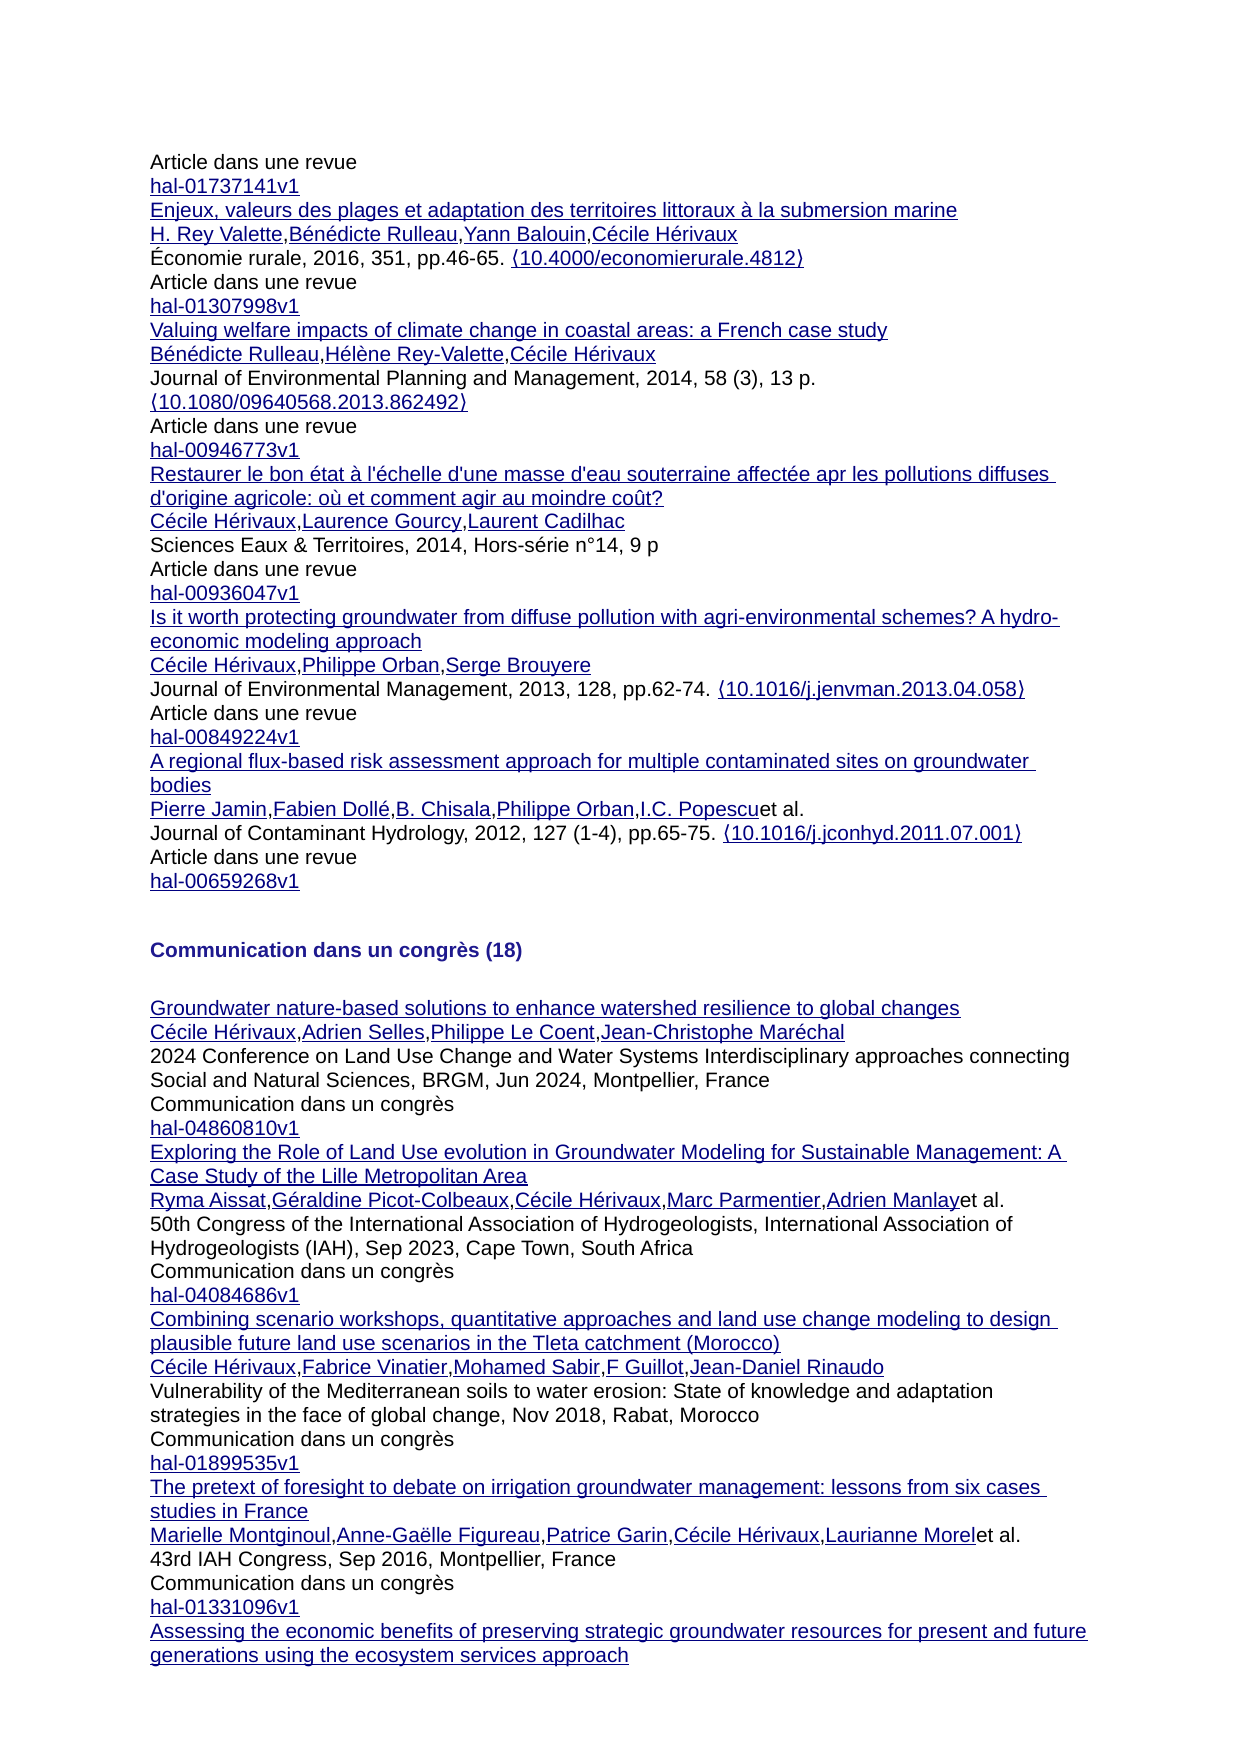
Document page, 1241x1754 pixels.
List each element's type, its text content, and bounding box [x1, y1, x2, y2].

table_cell Article dans une revue hal-01737141v1 [150, 150, 1090, 198]
table_header Groundwater nature-based solutions to enhance watershed resilience to global changes Cécile Hérivaux,Adrien Selles,Philippe Le Coent,Jean-Christophe Maréchal 2024 Conference on Land Use Change and Water Systems Interdisciplinary approaches connecting Social and Natural Sciences, BRGM, Jun 2024, Montpellier, France Communication dans un congrès hal-04860810v1 [150, 996, 1090, 1139]
table_cell Is it worth protecting groundwater from diffuse pollution with agri-environmental schemes? A hydro-economic modeling approach Cécile Hérivaux,Philippe Orban,Serge Brouyere Journal of Environmental Management, 2013, 128, pp.62-74. ⟨10.1016/j.jenvman.2013.04.058⟩ Article dans une revue hal-00849224v1 [150, 605, 1090, 749]
table_cell Restaurer le bon état à l'échelle d'une masse d'eau souterraine affectée apr les pollutions diffuses d'origine agricole: où et comment agir au moindre coût? Cécile Hérivaux,Laurence Gourcy,Laurent Cadilhac Sciences Eaux & Territoires, 2014, Hors-série n°14, 9 p Article dans une revue hal-00936047v1 [150, 461, 1090, 605]
table_cell Valuing welfare impacts of climate change in coastal areas: a French case study Bénédicte Rulleau,Hélène Rey-Valette,Cécile Hérivaux Journal of Environmental Planning and Management, 2014, 58 (3), 13 p. ⟨10.1080/09640568.2013.862492⟩ Article dans une revue hal-00946773v1 [150, 318, 1090, 461]
table_cell Enjeux, valeurs des plages et adaptation des territoires littoraux à la submersion marine H. Rey Valette,Bénédicte Rulleau,Yann Balouin,Cécile Hérivaux Économie rurale, 2016, 351, pp.46-65. ⟨10.4000/economierurale.4812⟩ Article dans une revue hal-01307998v1 [150, 198, 1090, 318]
table_cell A regional flux-based risk assessment approach for multiple contaminated sites on groundwater bodies Pierre Jamin,Fabien Dollé,B. Chisala,Philippe Orban,I.C. Popescuet al. Journal of Contaminant Hydrology, 2012, 127 (1-4), pp.65-75. ⟨10.1016/j.jconhyd.2011.07.001⟩ Article dans une revue hal-00659268v1 [150, 749, 1090, 893]
table_cell The pretext of foresight to debate on irrigation groundwater management: lessons from six cases studies in France Marielle Montginoul,Anne-Gaëlle Figureau,Patrice Garin,Cécile Hérivaux,Laurianne Morelet al. 43rd IAH Congress, Sep 2016, Montpellier, France Communication dans un congrès hal-01331096v1 [150, 1475, 1090, 1619]
table_cell Assessing the economic benefits of preserving strategic groundwater resources for present and future generations using the ecosystem services approach [150, 1619, 1090, 1667]
table_cell Exploring the Role of Land Use evolution in Groundwater Modeling for Sustainable Management: A Case Study of the Lille Metropolitan Area Ryma Aissat,Géraldine Picot-Colbeaux,Cécile Hérivaux,Marc Parmentier,Adrien Manlayet al. 50th Congress of the International Association of Hydrogeologists, International Association of Hydrogeologists (IAH), Sep 2023, Cape Town, South Africa Communication dans un congrès hal-04084686v1 [150, 1140, 1090, 1307]
table_cell Combining scenario workshops, quantitative approaches and land use change modeling to design plausible future land use scenarios in the Tleta catchment (Morocco) Cécile Hérivaux,Fabrice Vinatier,Mohamed Sabir,F Guillot,Jean-Daniel Rinaudo Vulnerability of the Mediterranean soils to water erosion: State of knowledge and adaptation strategies in the face of global change, Nov 2018, Rabat, Morocco Communication dans un congrès hal-01899535v1 [150, 1307, 1090, 1475]
subtitle Communication dans un congrès (18) [150, 937, 1090, 961]
